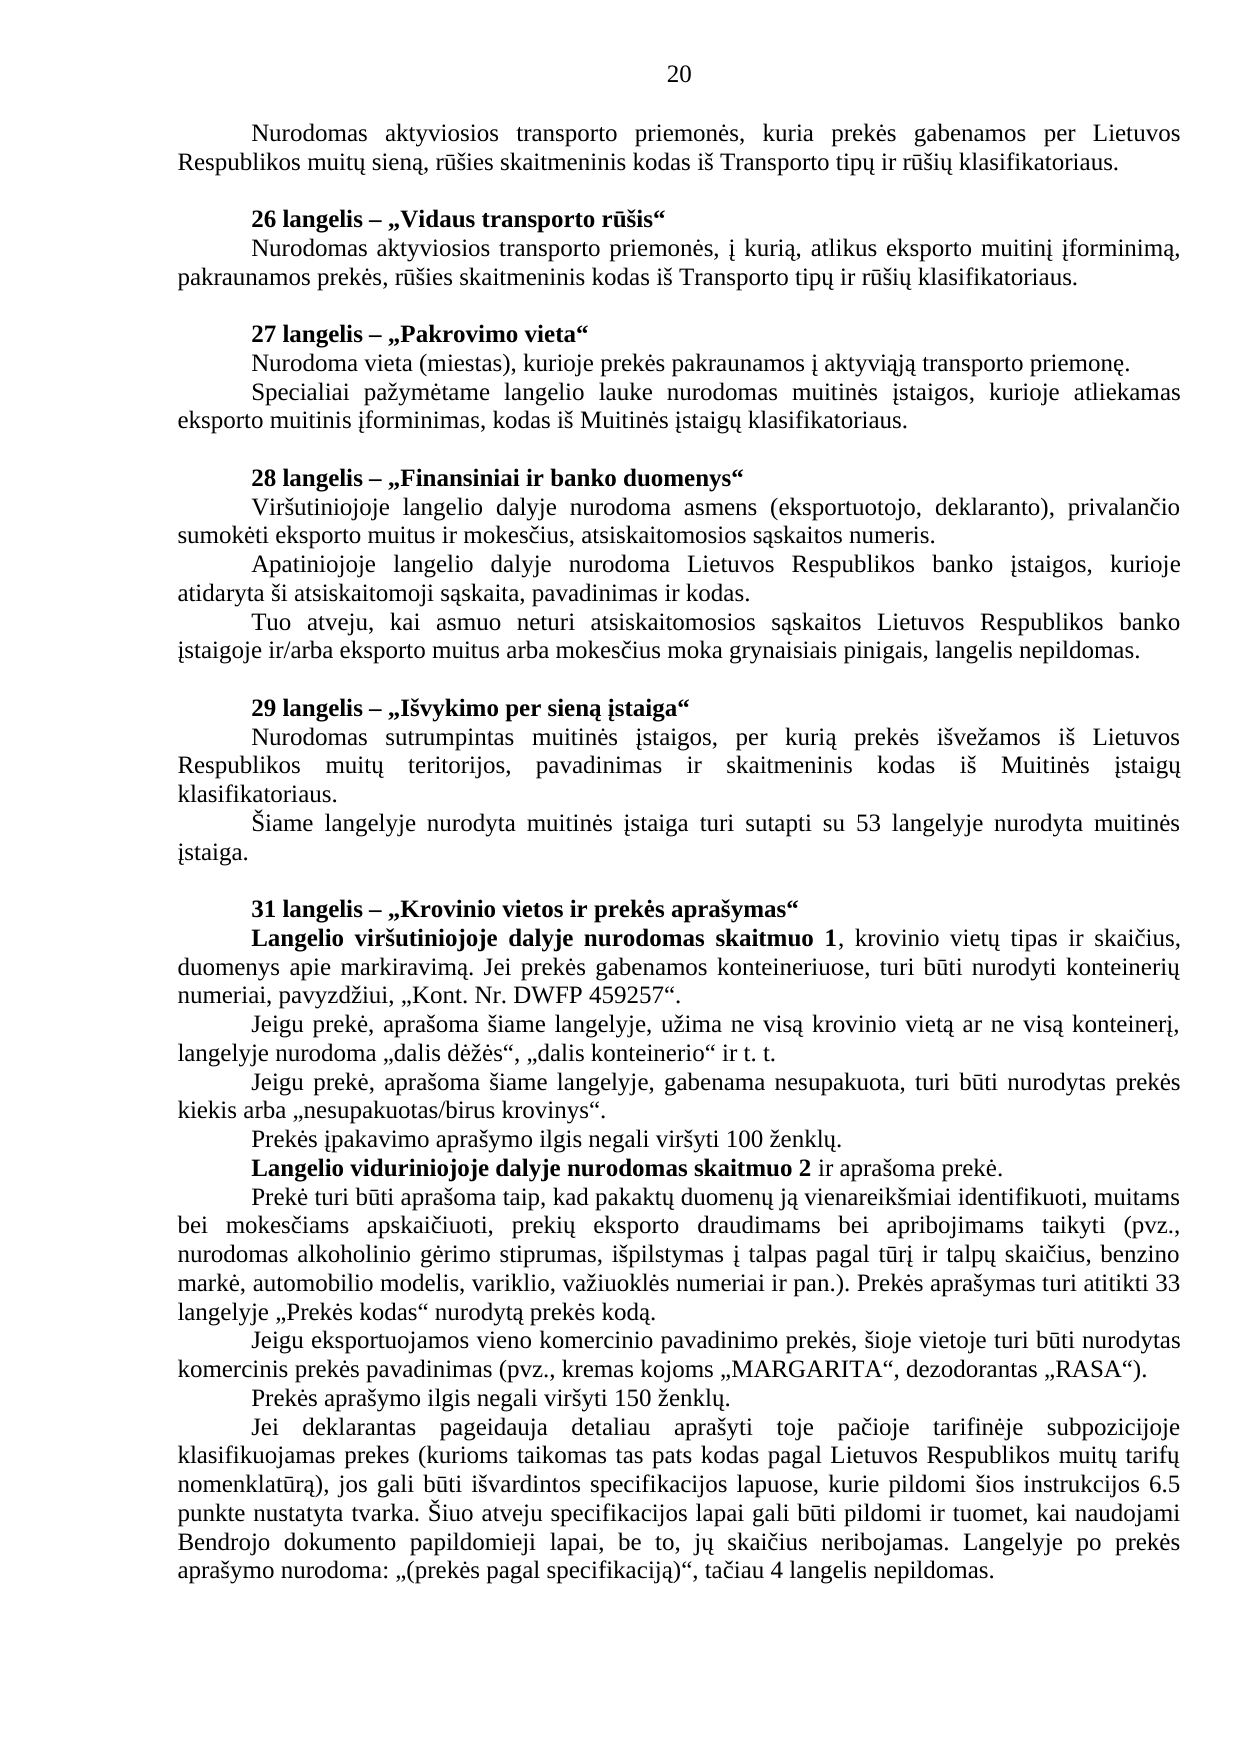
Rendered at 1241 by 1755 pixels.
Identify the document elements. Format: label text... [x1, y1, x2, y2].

text Prekė turi būti aprašoma taip, kad pakaktų duomenų ją vienareikšmiai identifikuoti, muitams bei mokesčiams apskaičiuoti, prekių eksporto draudimams bei apribojimams taikyti (pvz., nurodomas alkoholinio gėrimo stiprumas, išpilstymas į talpas pagal tūrį ir talpų skaičius, benzino markė, automobilio modelis, variklio, važiuoklės numeriai ir pan.). Prekės aprašymas turi atitikti 33 langelyje „Prekės kodas“ nurodytą prekės kodą. [177, 1182, 1181, 1326]
text 29 langelis – „Išvykimo per sieną įstaiga“ [177, 693, 1181, 722]
text 31 langelis – „Krovinio vietos ir prekės aprašymas“ [177, 894, 1181, 923]
text Langelio viduriniojoje dalyje nurodomas skaitmuo 2 ir aprašoma prekė. [177, 1153, 1181, 1182]
text Viršutiniojoje langelio dalyje nurodoma asmens (eksportuotojo, deklaranto), privalančio sumokėti eksporto muitus ir mokesčius, atsiskaitomosios sąskaitos numeris. [177, 492, 1181, 549]
text Nurodoma vieta (miestas), kurioje prekės pakraunamos į aktyviąją transporto priemonę. [177, 348, 1181, 377]
text 27 langelis – „Pakrovimo vieta“ [177, 319, 1181, 348]
text 26 langelis – „Vidaus transporto rūšis“ [177, 204, 1181, 233]
text Jei deklarantas pageidauja detaliau aprašyti toje pačioje tarifinėje subpozicijoje klasifikuojamas prekes (kurioms taikomas tas pats kodas pagal Lietuvos Respublikos muitų tarifų nomenklatūrą), jos gali būti išvardintos specifikacijos lapuose, kurie pildomi šios instrukcijos 6.5 punkte nustatyta tvarka. Šiuo atveju specifikacijos lapai gali būti pildomi ir tuomet, kai naudojami Bendrojo dokumento papildomieji lapai, be to, jų skaičius neribojamas. Langelyje po prekės aprašymo nurodoma: „(prekės pagal specifikaciją)“, tačiau 4 langelis nepildomas. [177, 1412, 1181, 1584]
text Jeigu prekė, aprašoma šiame langelyje, gabenama nesupakuota, turi būti nurodytas prekės kiekis arba „nesupakuotas/birus krovinys“. [177, 1067, 1181, 1124]
text Nurodomas aktyviosios transporto priemonės, į kurią, atlikus eksporto muitinį įforminimą, pakraunamos prekės, rūšies skaitmeninis kodas iš Transporto tipų ir rūšių klasifikatoriaus. [177, 233, 1181, 291]
text Langelio viršutiniojoje dalyje nurodomas skaitmuo 1, krovinio vietų tipas ir skaičius, duomenys apie markiravimą. Jei prekės gabenamos konteineriuose, turi būti nurodyti konteinerių numeriai, pavyzdžiui, „Kont. Nr. DWFP 459257“. [177, 923, 1181, 1009]
text Nurodomas sutrumpintas muitinės įstaigos, per kurią prekės išvežamos iš Lietuvos Respublikos muitų teritorijos, pavadinimas ir skaitmeninis kodas iš Muitinės įstaigų klasifikatoriaus. [177, 722, 1181, 808]
text Prekės aprašymo ilgis negali viršyti 150 ženklų. [177, 1383, 1181, 1412]
text Tuo atveju, kai asmuo neturi atsiskaitomosios sąskaitos Lietuvos Respublikos banko įstaigoje ir/arba eksporto muitus arba mokesčius moka grynaisiais pinigais, langelis nepildomas. [177, 607, 1181, 664]
text Prekės įpakavimo aprašymo ilgis negali viršyti 100 ženklų. [177, 1124, 1181, 1153]
text 28 langelis – „Finansiniai ir banko duomenys“ [177, 463, 1181, 492]
text Šiame langelyje nurodyta muitinės įstaiga turi sutapti su 53 langelyje nurodyta muitinės įstaiga. [177, 808, 1181, 866]
text Jeigu eksportuojamos vieno komercinio pavadinimo prekės, šioje vietoje turi būti nurodytas komercinis prekės pavadinimas (pvz., kremas kojoms „MARGARITA“, dezodorantas „RASA“). [177, 1326, 1181, 1383]
text Specialiai pažymėtame langelio lauke nurodomas muitinės įstaigos, kurioje atliekamas eksporto muitinis įforminimas, kodas iš Muitinės įstaigų klasifikatoriaus. [177, 377, 1181, 434]
text Jeigu prekė, aprašoma šiame langelyje, užima ne visą krovinio vietą ar ne visą konteinerį, langelyje nurodoma „dalis dėžės“, „dalis konteinerio“ ir t. t. [177, 1009, 1181, 1067]
text Apatiniojoje langelio dalyje nurodoma Lietuvos Respublikos banko įstaigos, kurioje atidaryta ši atsiskaitomoji sąskaita, pavadinimas ir kodas. [177, 549, 1181, 607]
text Nurodomas aktyviosios transporto priemonės, kuria prekės gabenamos per Lietuvos Respublikos muitų sieną, rūšies skaitmeninis kodas iš Transporto tipų ir rūšių klasifikatoriaus. [177, 118, 1181, 176]
